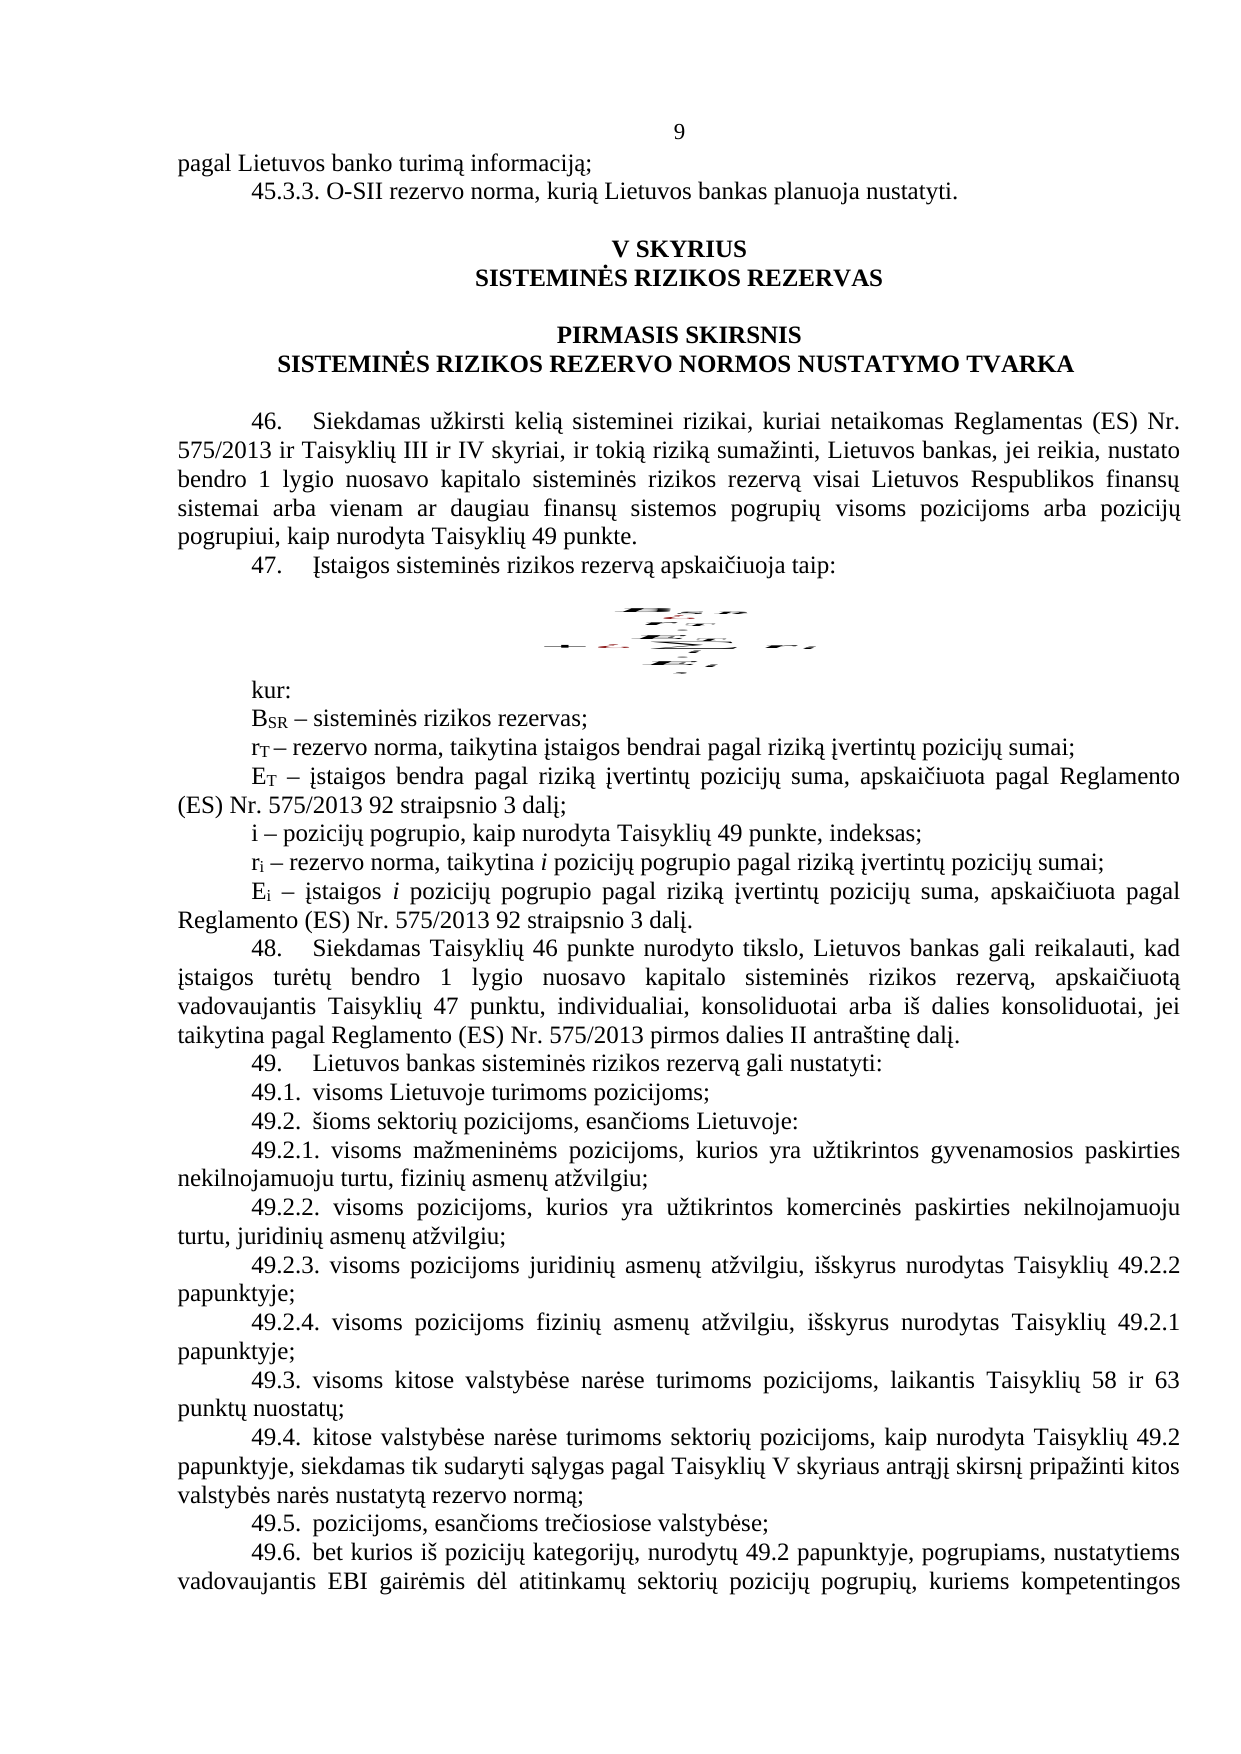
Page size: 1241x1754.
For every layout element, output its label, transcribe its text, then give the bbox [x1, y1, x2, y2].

text V SKYRIUS [177, 234, 1181, 263]
text 49.2.4. visoms pozicijoms fizinių asmenų atžvilgiu, išskyrus nurodytas Taisyklių 49.2.1 papunktyje; [177, 1307, 1181, 1365]
text 45.3.3. O-SII rezervo norma, kurią Lietuvos bankas planuoja nustatyti. [177, 176, 1181, 205]
text 49.1. visoms Lietuvoje turimoms pozicijoms; [177, 1077, 1181, 1106]
text pagal Lietuvos banko turimą informaciją; [177, 148, 1181, 176]
text 49. Lietuvos bankas sisteminės rizikos rezervą gali nustatyti: [177, 1048, 1181, 1077]
text SISTEMINĖS RIZIKOS REZERVAS [177, 263, 1181, 291]
text SISTEMINĖS RIZIKOS REZERVO NORMOS NUSTATYMO TVARKA [177, 349, 1181, 378]
text 49.2.3. visoms pozicijoms juridinių asmenų atžvilgiu, išskyrus nurodytas Taisyklių 49.2.2 papunktyje; [177, 1250, 1181, 1307]
text ET – įstaigos bendra pagal riziką įvertintų pozicijų suma, apskaičiuota pagal Reglamento (ES) Nr. 575/2013 92 straipsnio 3 dalį; [177, 761, 1181, 818]
text 49.2. šioms sektorių pozicijoms, esančioms Lietuvoje: [177, 1106, 1181, 1135]
text Ei – įstaigos i pozicijų pogrupio pagal riziką įvertintų pozicijų suma, apskaičiuota pagal Reglamento (ES) Nr. 575/2013 92 straipsnio 3 dalį. [177, 876, 1181, 933]
text 49.5. pozicijoms, esančioms trečiosiose valstybėse; [177, 1508, 1181, 1537]
text 49.2.2. visoms pozicijoms, kurios yra užtikrintos komercinės paskirties nekilnojamuoju turtu, juridinių asmenų atžvilgiu; [177, 1192, 1181, 1250]
text 47. Įstaigos sisteminės rizikos rezervą apskaičiuoja taip: [177, 550, 1181, 579]
text rT – rezervo norma, taikytina įstaigos bendrai pagal riziką įvertintų pozicijų sumai; [177, 732, 1181, 761]
text 49.3. visoms kitose valstybėse narėse turimoms pozicijoms, laikantis Taisyklių 58 ir 63 punktų nuostatų; [177, 1365, 1181, 1422]
text 46. Siekdamas užkirsti kelią sisteminei rizikai, kuriai netaikomas Reglamentas (ES) Nr. 575/2013 ir Taisyklių III ir IV skyriai, ir tokią riziką sumažinti, Lietuvos bankas, jei reikia, nustato bendro 1 lygio nuosavo kapitalo sisteminės rizikos rezervą visai Lietuvos Respublikos finansų sistemai arba vienam ar daugiau finansų sistemos pogrupių visoms pozicijoms arba pozicijų pogrupiui, kaip nurodyta Taisyklių 49 punkte. [177, 406, 1181, 550]
text 48. Siekdamas Taisyklių 46 punkte nurodyto tikslo, Lietuvos bankas gali reikalauti, kad įstaigos turėtų bendro 1 lygio nuosavo kapitalo sisteminės rizikos rezervą, apskaičiuotą vadovaujantis Taisyklių 47 punktu, individualiai, konsoliduotai arba iš dalies konsoliduotai, jei taikytina pagal Reglamento (ES) Nr. 575/2013 pirmos dalies II antraštinę dalį. [177, 933, 1181, 1048]
text i – pozicijų pogrupio, kaip nurodyta Taisyklių 49 punkte, indeksas; [177, 818, 1181, 847]
text kur: [177, 675, 1181, 703]
text BSR – sisteminės rizikos rezervas; [177, 703, 1181, 732]
text PIRMASIS SKIRSNIS [177, 320, 1181, 349]
text 49.6. bet kurios iš pozicijų kategorijų, nurodytų 49.2 papunktyje, pogrupiams, nustatytiems vadovaujantis EBI gairėmis dėl atitinkamų sektorių pozicijų pogrupių, kuriems kompetentingos [177, 1537, 1181, 1595]
text 49.4. kitose valstybėse narėse turimoms sektorių pozicijoms, kaip nurodyta Taisyklių 49.2 papunktyje, siekdamas tik sudaryti sąlygas pagal Taisyklių V skyriaus antrąjį skirsnį pripažinti kitos valstybės narės nustatytą rezervo normą; [177, 1422, 1181, 1508]
text ri – rezervo norma, taikytina i pozicijų pogrupio pagal riziką įvertintų pozicijų sumai; [177, 847, 1181, 876]
text 49.2.1. visoms mažmeninėms pozicijoms, kurios yra užtikrintos gyvenamosios paskirties nekilnojamuoju turtu, fizinių asmenų atžvilgiu; [177, 1135, 1181, 1192]
